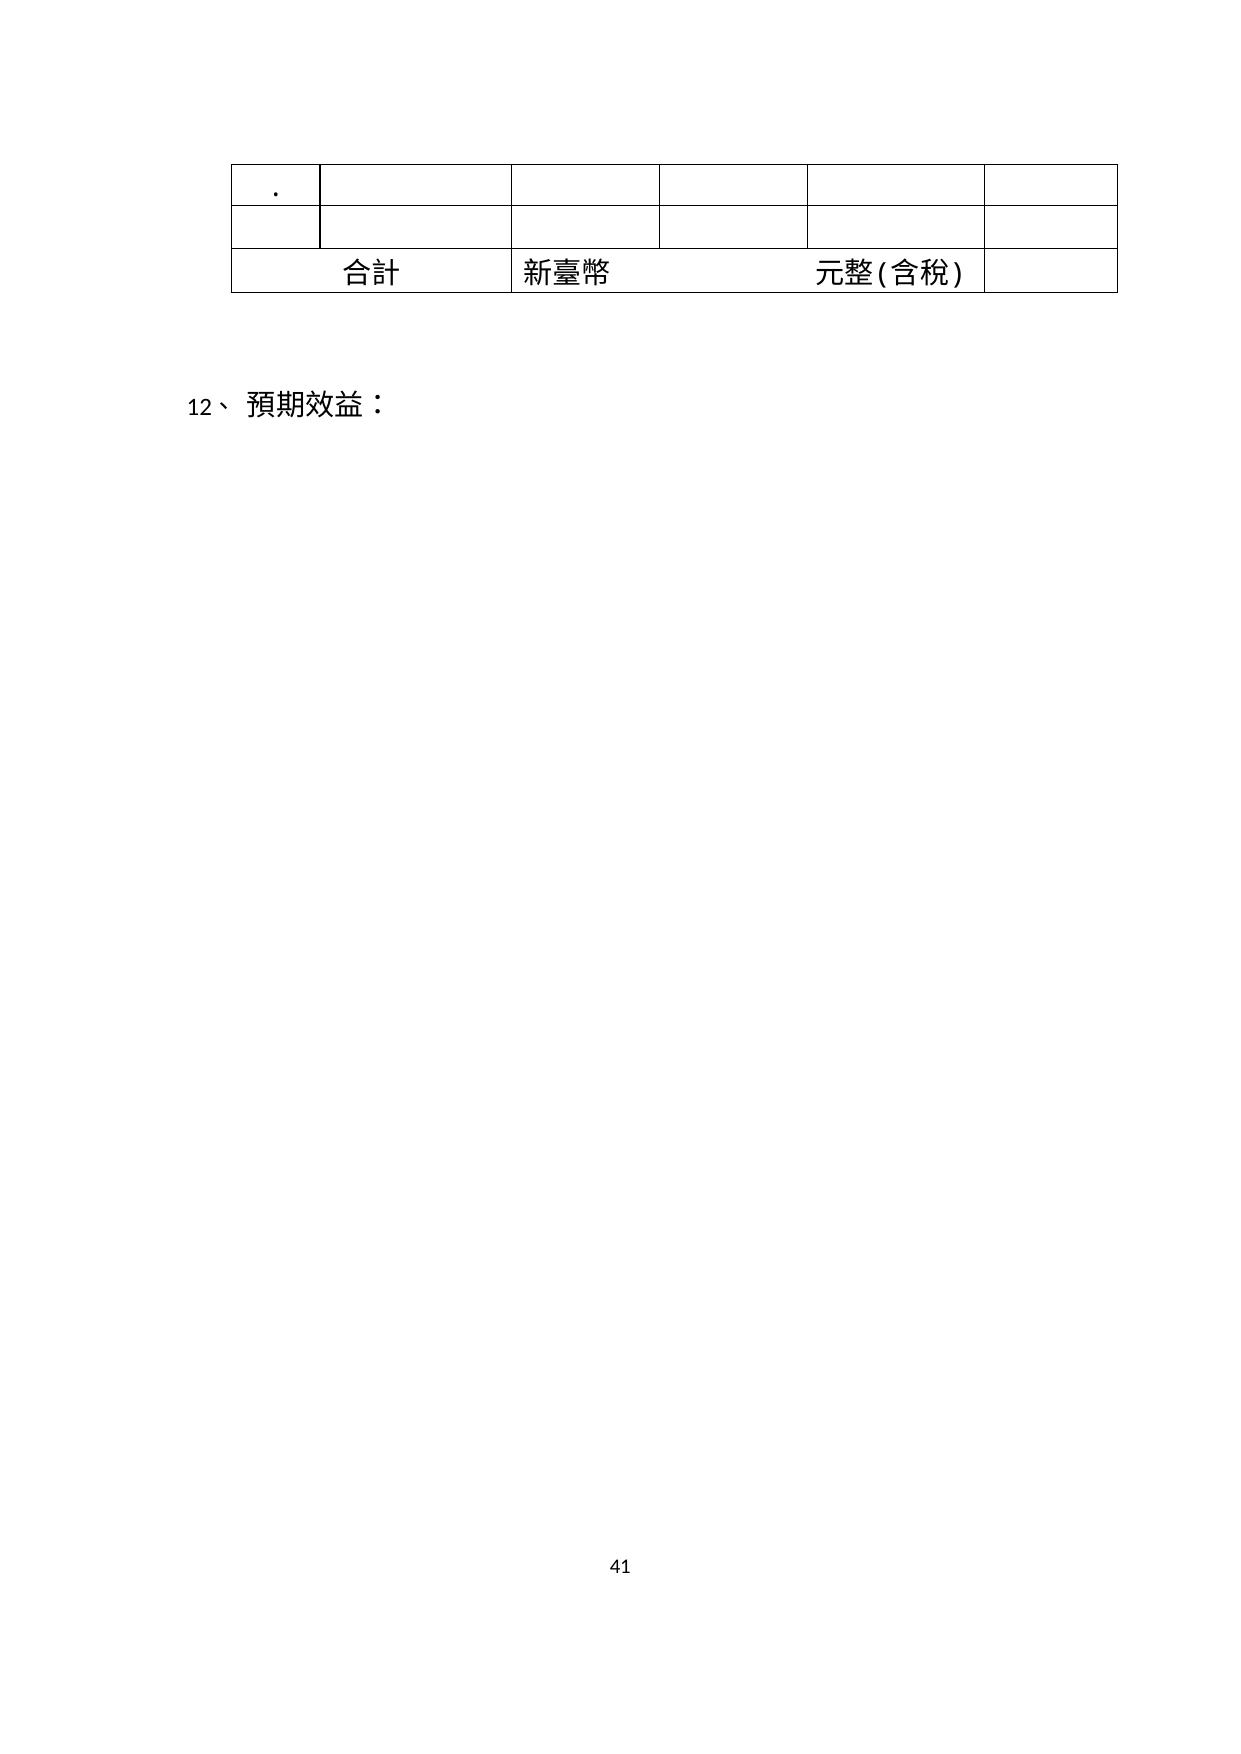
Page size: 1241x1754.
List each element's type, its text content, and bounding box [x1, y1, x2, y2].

list 預期效益： [186, 361, 1053, 424]
table_cell [985, 206, 1117, 248]
table_cell [321, 165, 511, 205]
table_cell [808, 165, 984, 205]
table_cell [985, 249, 1117, 292]
table_cell [985, 165, 1117, 205]
table_cell 合計 [232, 249, 511, 292]
table_cell [808, 206, 984, 248]
table_cell [660, 206, 807, 248]
table_cell [321, 206, 511, 248]
table_cell [232, 206, 319, 248]
table_cell . [232, 165, 319, 205]
table_cell [512, 206, 659, 248]
table_cell [660, 165, 807, 205]
table_cell 新臺幣 元整(含稅) [512, 249, 984, 292]
table_cell [512, 165, 659, 205]
